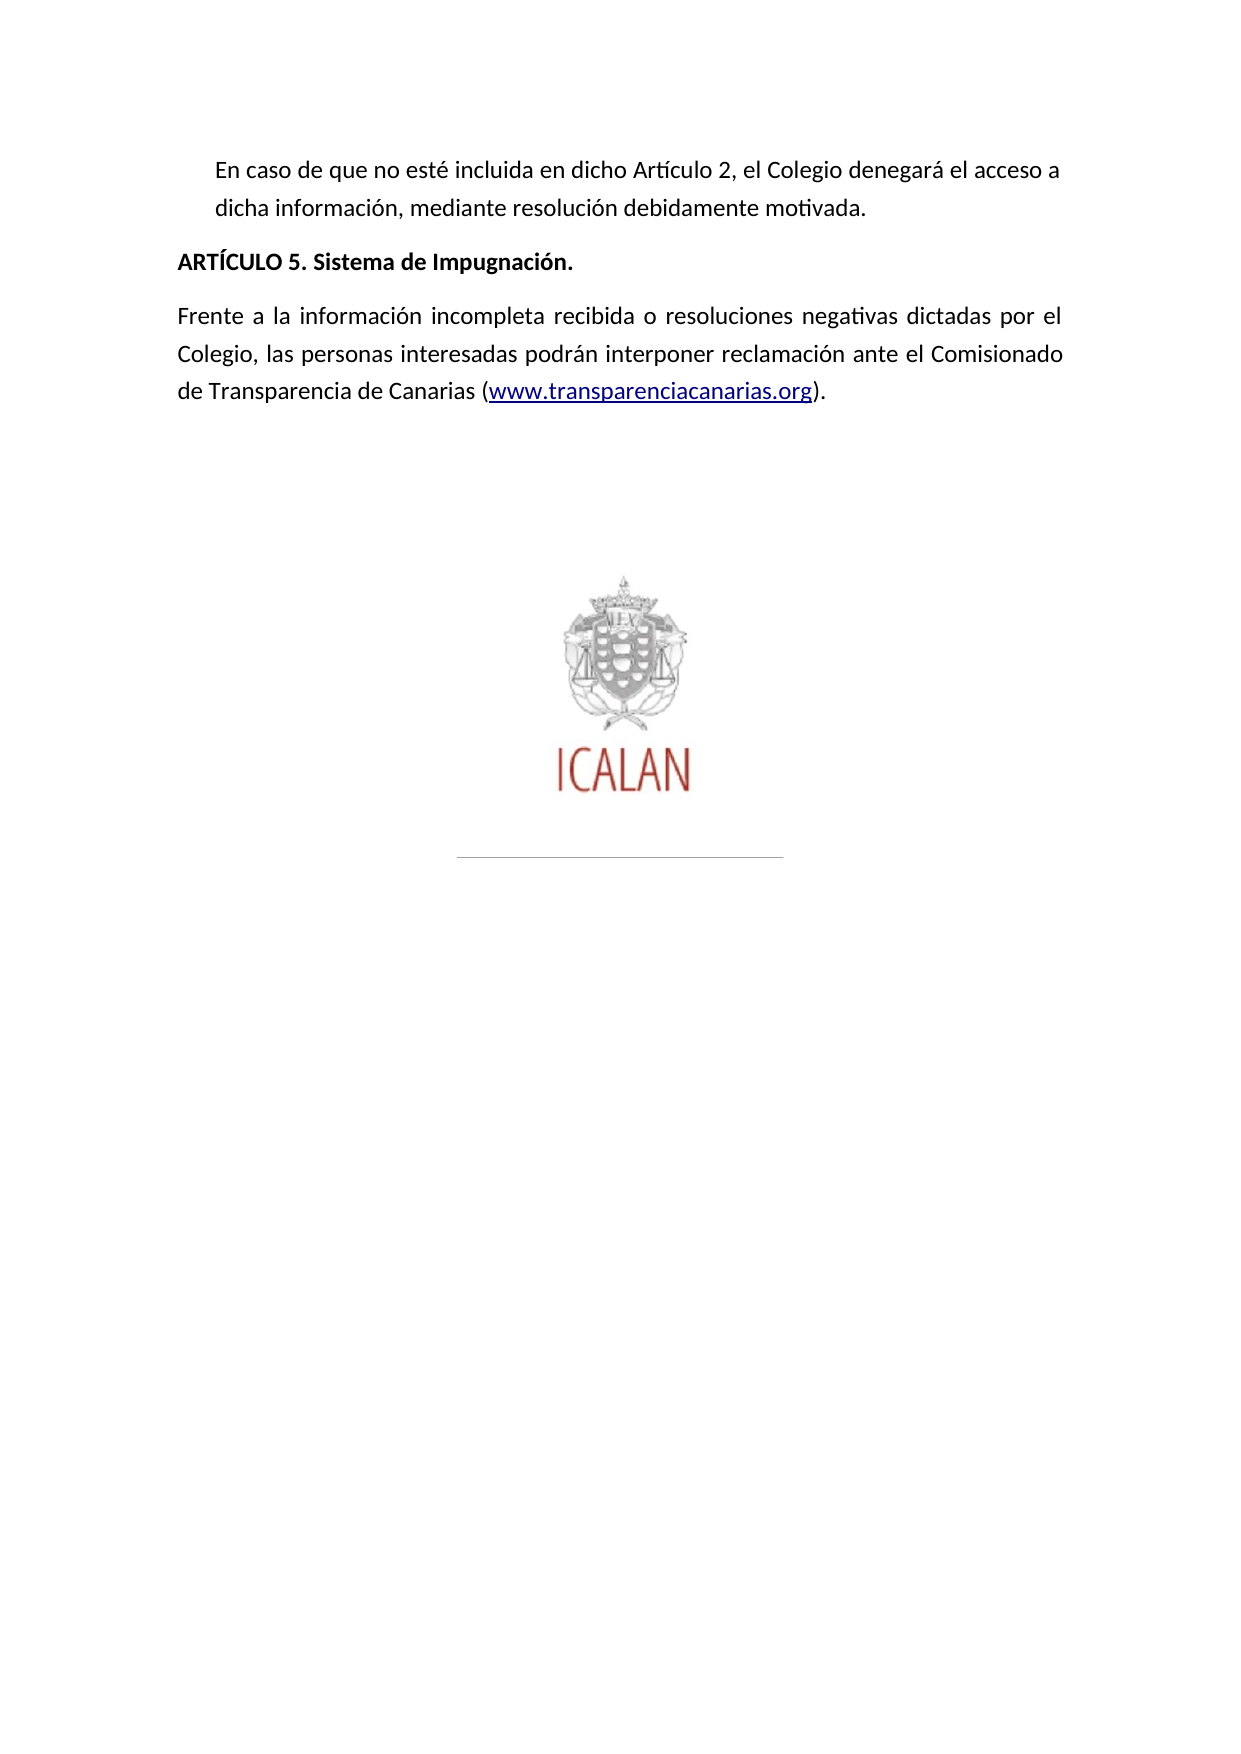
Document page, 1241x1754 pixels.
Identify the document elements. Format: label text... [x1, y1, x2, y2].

text ARTÍCULO 5. Sistema de Impugnación. [177, 239, 1063, 277]
text Frente a la información incompleta recibida o resoluciones negativas dictadas por el Colegio, las personas interesadas podrán interponer reclamación ante el Comisionado de Transparencia de Canarias (www.transparenciacanarias.org). [177, 293, 1063, 406]
text En caso de que no esté incluida en dicho Artículo 2, el Colegio denegará el acceso a dicha información, mediante resolución debidamente motivada. [215, 148, 1063, 223]
